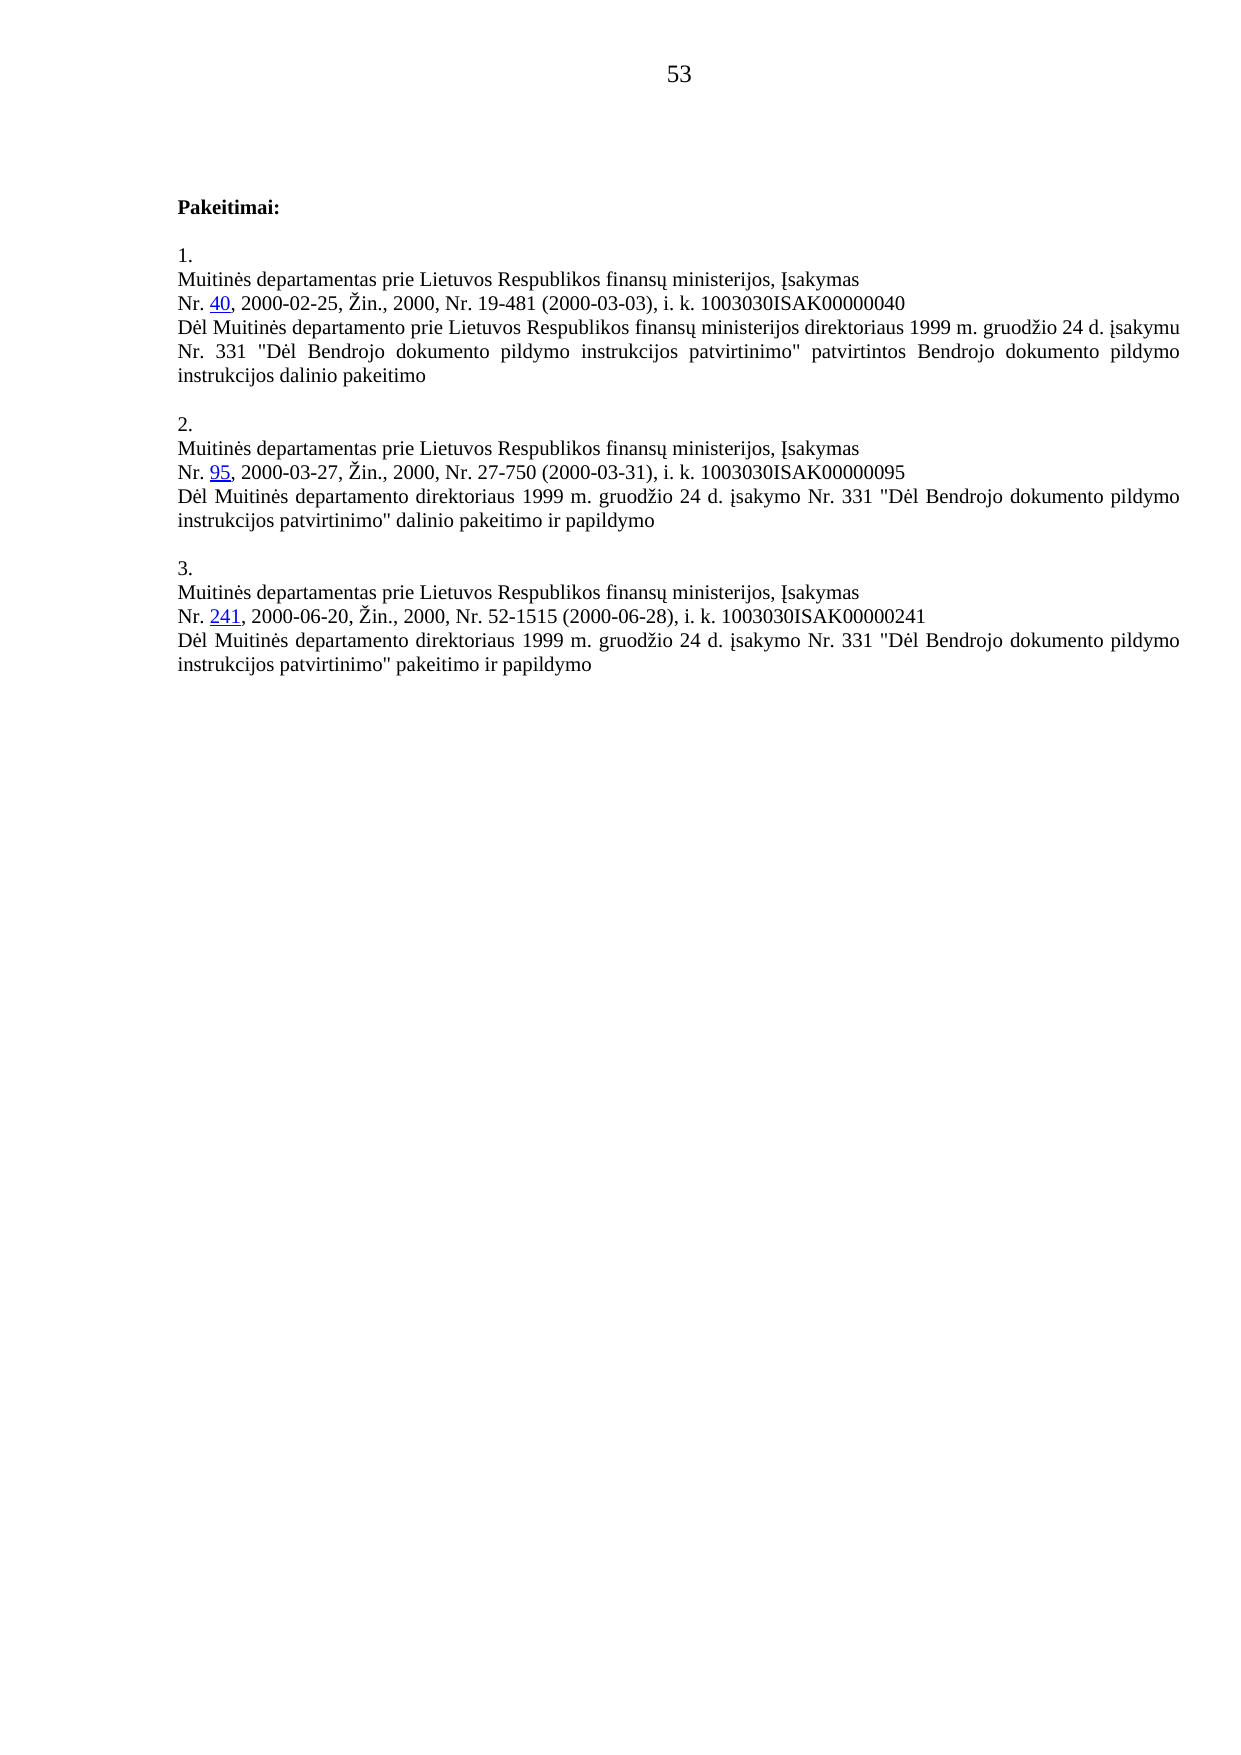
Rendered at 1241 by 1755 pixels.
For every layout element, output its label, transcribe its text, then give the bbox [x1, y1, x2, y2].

text Nr. 40, 2000-02-25, Žin., 2000, Nr. 19-481 (2000-03-03), i. k. 1003030ISAK00000040 [177, 291, 1181, 315]
text Dėl Muitinės departamento direktoriaus 1999 m. gruodžio 24 d. įsakymo Nr. 331 "Dėl Bendrojo dokumento pildymo instrukcijos patvirtinimo" dalinio pakeitimo ir papildymo [177, 484, 1181, 532]
text 2. [177, 412, 1181, 436]
text Pakeitimai: [177, 195, 1181, 219]
text 3. [177, 556, 1181, 580]
text Nr. 95, 2000-03-27, Žin., 2000, Nr. 27-750 (2000-03-31), i. k. 1003030ISAK00000095 [177, 460, 1181, 484]
text Dėl Muitinės departamento prie Lietuvos Respublikos finansų ministerijos direktoriaus 1999 m. gruodžio 24 d. įsakymu Nr. 331 "Dėl Bendrojo dokumento pildymo instrukcijos patvirtinimo" patvirtintos Bendrojo dokumento pildymo instrukcijos dalinio pakeitimo [177, 315, 1181, 387]
text Muitinės departamentas prie Lietuvos Respublikos finansų ministerijos, Įsakymas [177, 436, 1181, 460]
text Muitinės departamentas prie Lietuvos Respublikos finansų ministerijos, Įsakymas [177, 267, 1181, 291]
text Muitinės departamentas prie Lietuvos Respublikos finansų ministerijos, Įsakymas [177, 580, 1181, 604]
text Dėl Muitinės departamento direktoriaus 1999 m. gruodžio 24 d. įsakymo Nr. 331 "Dėl Bendrojo dokumento pildymo instrukcijos patvirtinimo" pakeitimo ir papildymo [177, 628, 1181, 676]
text Nr. 241, 2000-06-20, Žin., 2000, Nr. 52-1515 (2000-06-28), i. k. 1003030ISAK00000241 [177, 604, 1181, 628]
text 1. [177, 243, 1181, 267]
